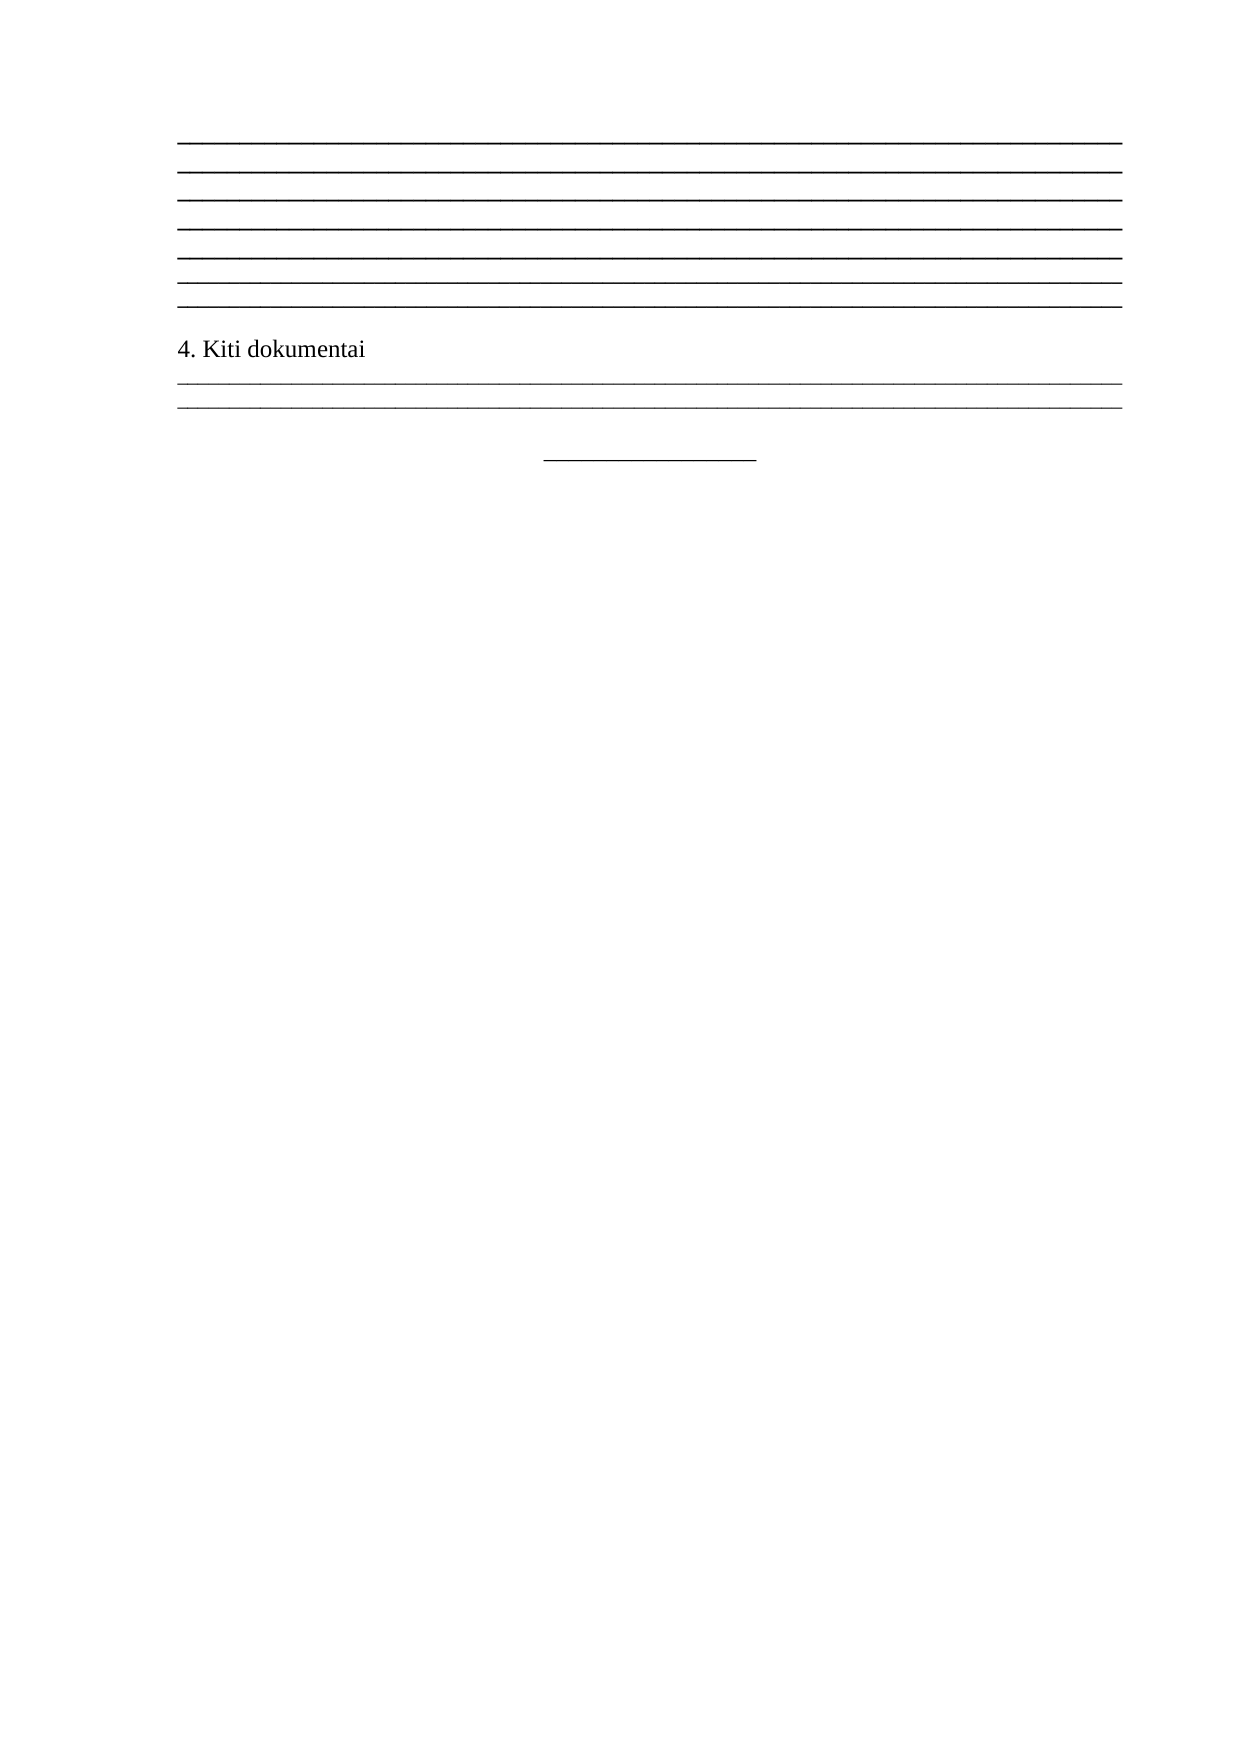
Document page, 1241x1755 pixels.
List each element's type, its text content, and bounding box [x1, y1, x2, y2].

text _ [177, 286, 1122, 306]
text _ [177, 204, 1122, 229]
text _________________ [177, 435, 1122, 464]
text _ [177, 176, 1122, 200]
text _ [177, 387, 1122, 408]
text _ [177, 363, 1122, 384]
text _ [177, 147, 1122, 172]
text _ [177, 118, 1122, 143]
text _ [177, 262, 1122, 282]
text _ [177, 233, 1122, 258]
text 4. Kiti dokumentai [177, 334, 1122, 363]
